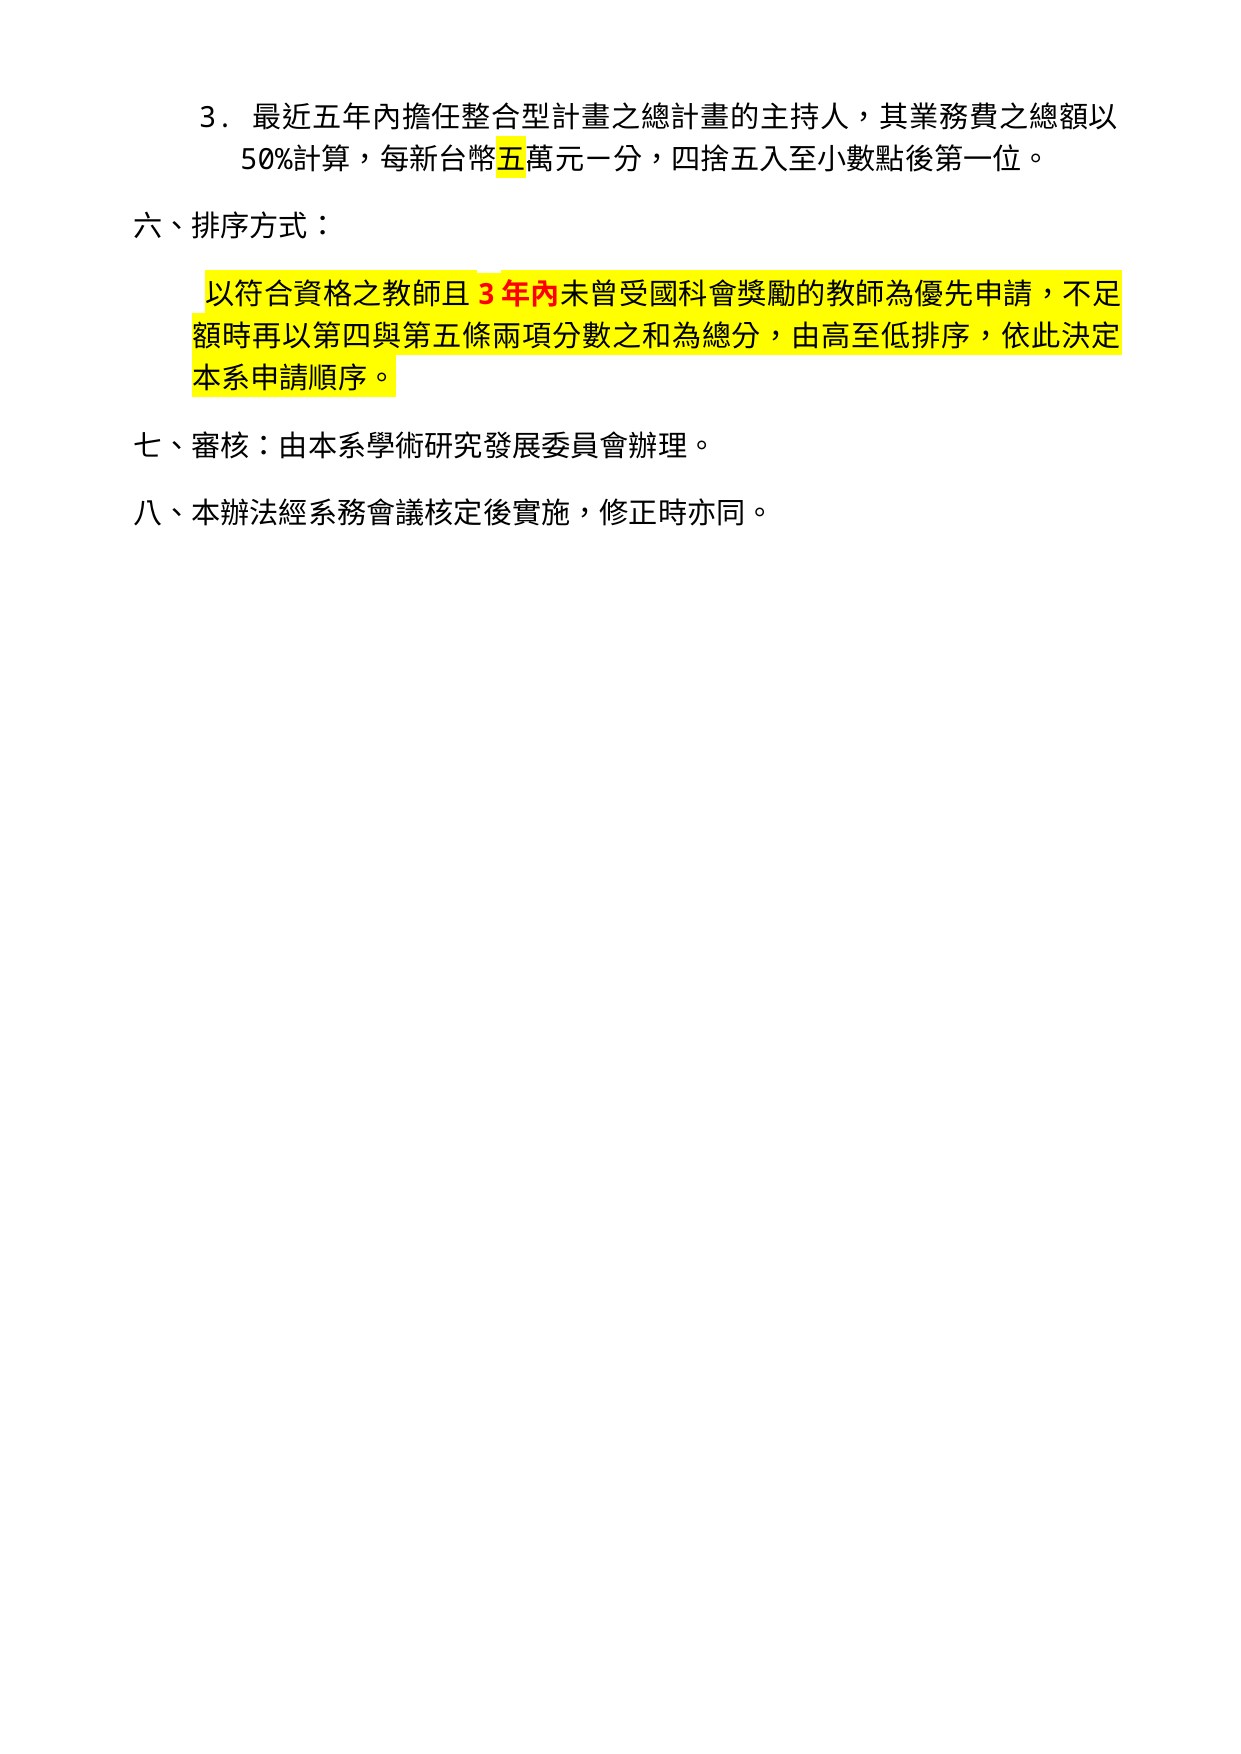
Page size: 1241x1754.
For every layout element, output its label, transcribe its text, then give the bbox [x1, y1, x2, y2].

text 七、審核：由本系學術研究發展委員會辦理。 [133, 422, 1122, 464]
text 3. 最近五年內擔任整合型計畫之總計畫的主持人，其業務費之總額以50%計算，每新台幣五萬元ㄧ分，四捨五入至小數點後第一位。 [198, 93, 1119, 178]
text 八、本辦法經系務會議核定後實施，修正時亦同。 [133, 489, 1122, 532]
text 以符合資格之教師且3年內未曾受國科會獎勵的教師為優先申請，不足額時再以第四與第五條兩項分數之和為總分，由高至低排序，依此決定本系申請順序。 [133, 270, 1122, 397]
text 六、排序方式： [133, 203, 1122, 245]
